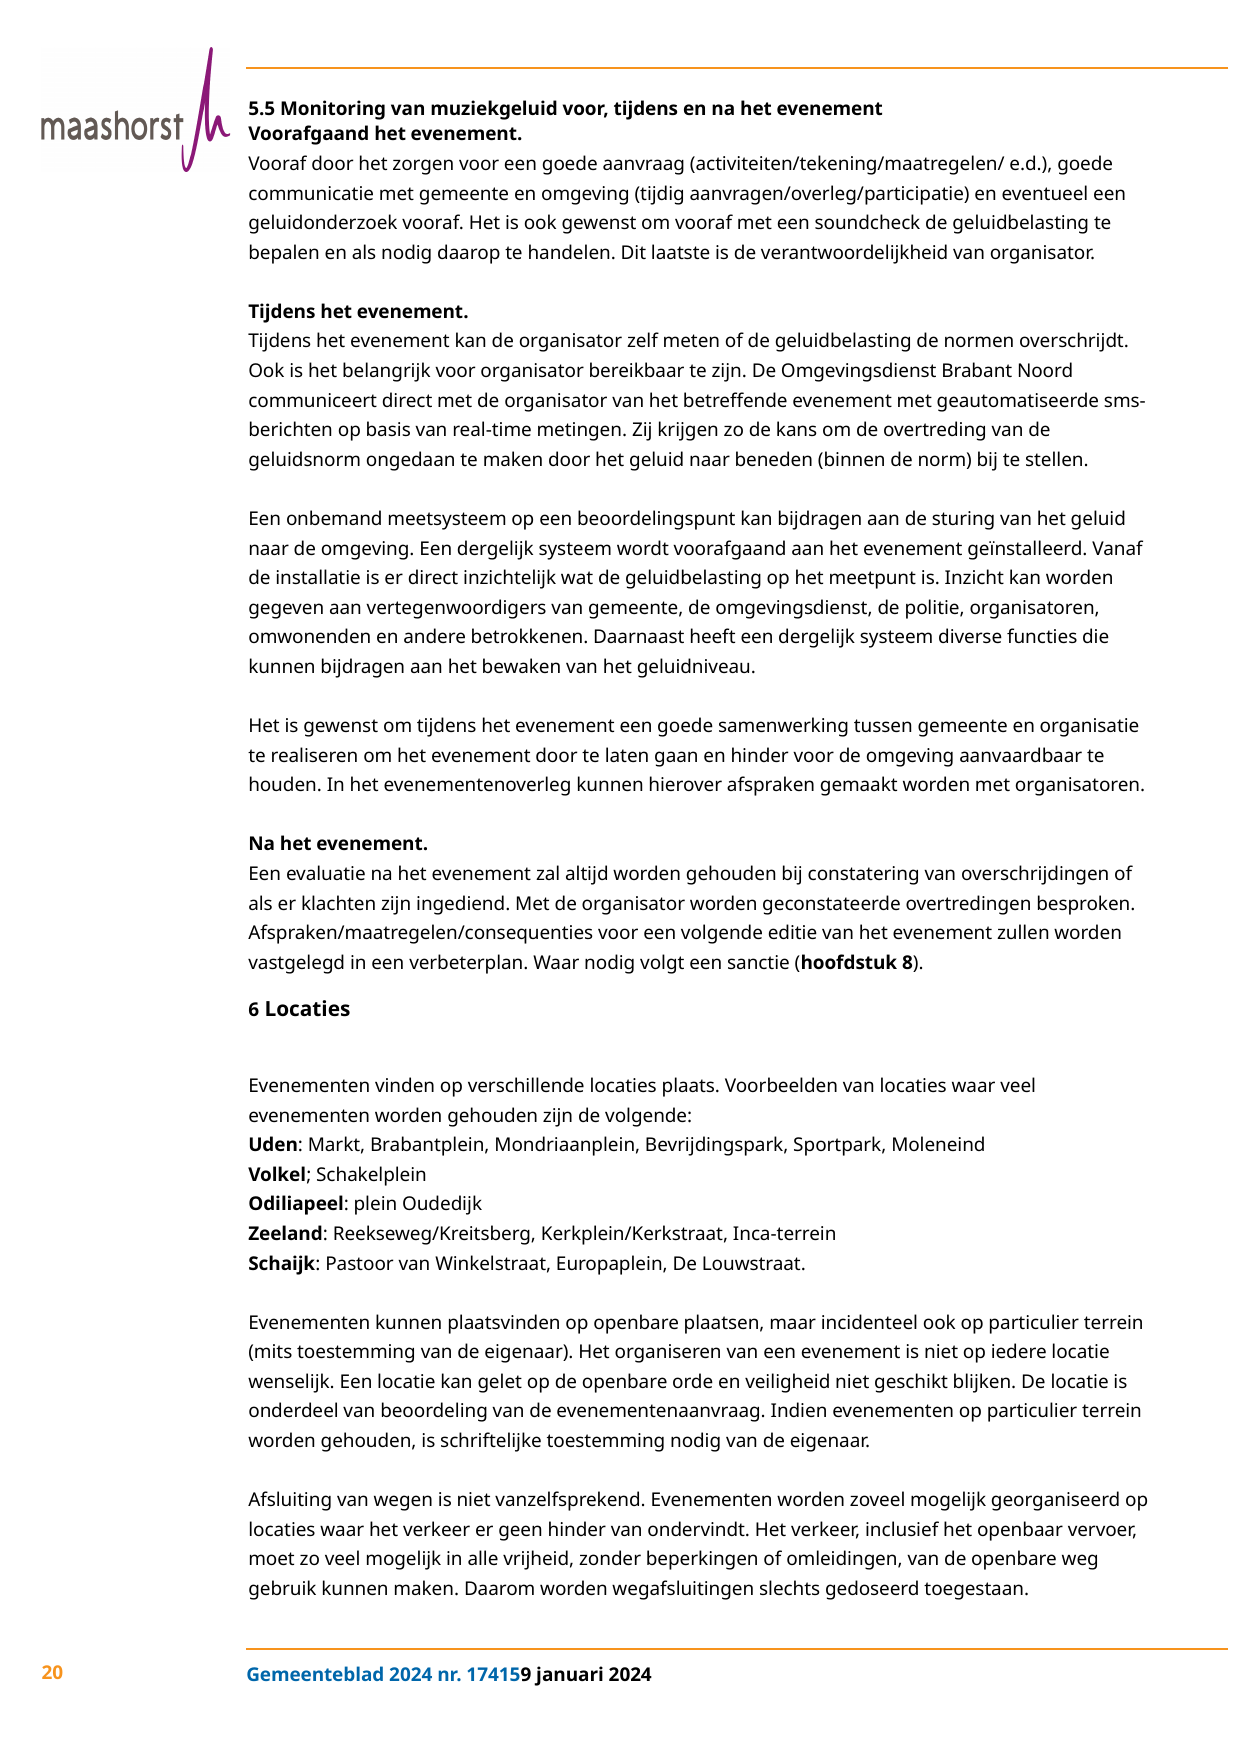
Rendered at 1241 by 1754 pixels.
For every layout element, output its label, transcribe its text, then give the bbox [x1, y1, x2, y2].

text 6 Locaties [248, 994, 1152, 1023]
text Vooraf door het zorgen voor een goede aanvraag (activiteiten/tekening/maatregelen/ e.d.), goede communicatie met gemeente en omgeving (tijdig aanvragen/overleg/participatie) en eventueel een geluidonderzoek vooraf. Het is ook gewenst om vooraf met een soundcheck de geluidbelasting te bepalen en als nodig daarop te handelen. Dit laatste is de verantwoordelijkheid van organisator. [248, 150, 1152, 264]
text 5.5 Monitoring van muziekgeluid voor, tijdens en na het evenement [248, 95, 1152, 121]
text Tijdens het evenement kan de organisator zelf meten of de geluidbelasting de normen overschrijdt. Ook is het belangrijk voor organisator bereikbaar te zijn. De Omgevingsdienst Brabant Noord communiceert direct met de organisator van het betreffende evenement met geautomatiseerde sms-berichten op basis van real-time metingen. Zij krijgen zo de kans om de overtreding van de geluidsnorm ongedaan te maken door het geluid naar beneden (binnen de norm) bij te stellen. [248, 328, 1152, 472]
text Het is gewenst om tijdens het evenement een goede samenwerking tussen gemeente en organisatie te realiseren om het evenement door te laten gaan en hinder voor de omgeving aanvaardbaar te houden. In het evenementenoverleg kunnen hierover afspraken gemaakt worden met organisatoren. [248, 712, 1152, 797]
text Na het evenement. [248, 831, 1152, 856]
text Evenementen kunnen plaatsvinden op openbare plaatsen, maar incidenteel ook op particulier terrein (mits toestemming van de eigenaar). Het organiseren van een evenement is niet op iedere locatie wenselijk. Een locatie kan gelet op de openbare orde en veiligheid niet geschikt blijken. De locatie is onderdeel van beoordeling van de evenementenaanvraag. Indien evenementen op particulier terrein worden gehouden, is schriftelijke toestemming nodig van de eigenaar. [248, 1309, 1152, 1453]
text Afsluiting van wegen is niet vanzelfsprekend. Evenementen worden zoveel mogelijk georganiseerd op locaties waar het verkeer er geen hinder van ondervindt. Het verkeer, inclusief het openbaar vervoer, moet zo veel mogelijk in alle vrijheid, zonder beperkingen of omleidingen, van de openbare weg gebruik kunnen maken. Daarom worden wegafsluitingen slechts gedoseerd toegestaan. [248, 1486, 1152, 1601]
text Schaijk: Pastoor van Winkelstraat, Europaplein, De Louwstraat. [248, 1250, 1152, 1275]
text Uden: Markt, Brabantplein, Mondriaanplein, Bevrijdingspark, Sportpark, Moleneind [248, 1131, 1152, 1157]
text Odiliapeel: plein Oudedijk [248, 1191, 1152, 1216]
text Evenementen vinden op verschillende locaties plaats. Voorbeelden van locaties waar veel evenementen worden gehouden zijn de volgende: [248, 1072, 1152, 1127]
text Tijdens het evenement. [248, 298, 1152, 324]
text Een evaluatie na het evenement zal altijd worden gehouden bij constatering van overschrijdingen of als er klachten zijn ingediend. Met de organisator worden geconstateerde overtredingen besproken. Afspraken/maatregelen/consequenties voor een volgende editie van het evenement zullen worden vastgelegd in een verbeterplan. Waar nodig volgt een sanctie (hoofdstuk 8). [248, 860, 1152, 974]
text Volkel; Schakelplein [248, 1161, 1152, 1187]
text Voorafgaand het evenement. [248, 121, 1152, 146]
text Zeeland: Reekseweg/Kreitsberg, Kerkplein/Kerkstraat, Inca-terrein [248, 1220, 1152, 1246]
picture [41, 47, 231, 172]
text Een onbemand meetsysteem op een beoordelingspunt kan bijdragen aan de sturing van het geluid naar de omgeving. Een dergelijk systeem wordt voorafgaand aan het evenement geïnstalleerd. Vanaf de installatie is er direct inzichtelijk wat de geluidbelasting op het meetpunt is. Inzicht kan worden gegeven aan vertegenwoordigers van gemeente, de omgevingsdienst, de politie, organisatoren, omwonenden en andere betrokkenen. Daarnaast heeft een dergelijk systeem diverse functies die kunnen bijdragen aan het bewaken van het geluidniveau. [248, 505, 1152, 679]
